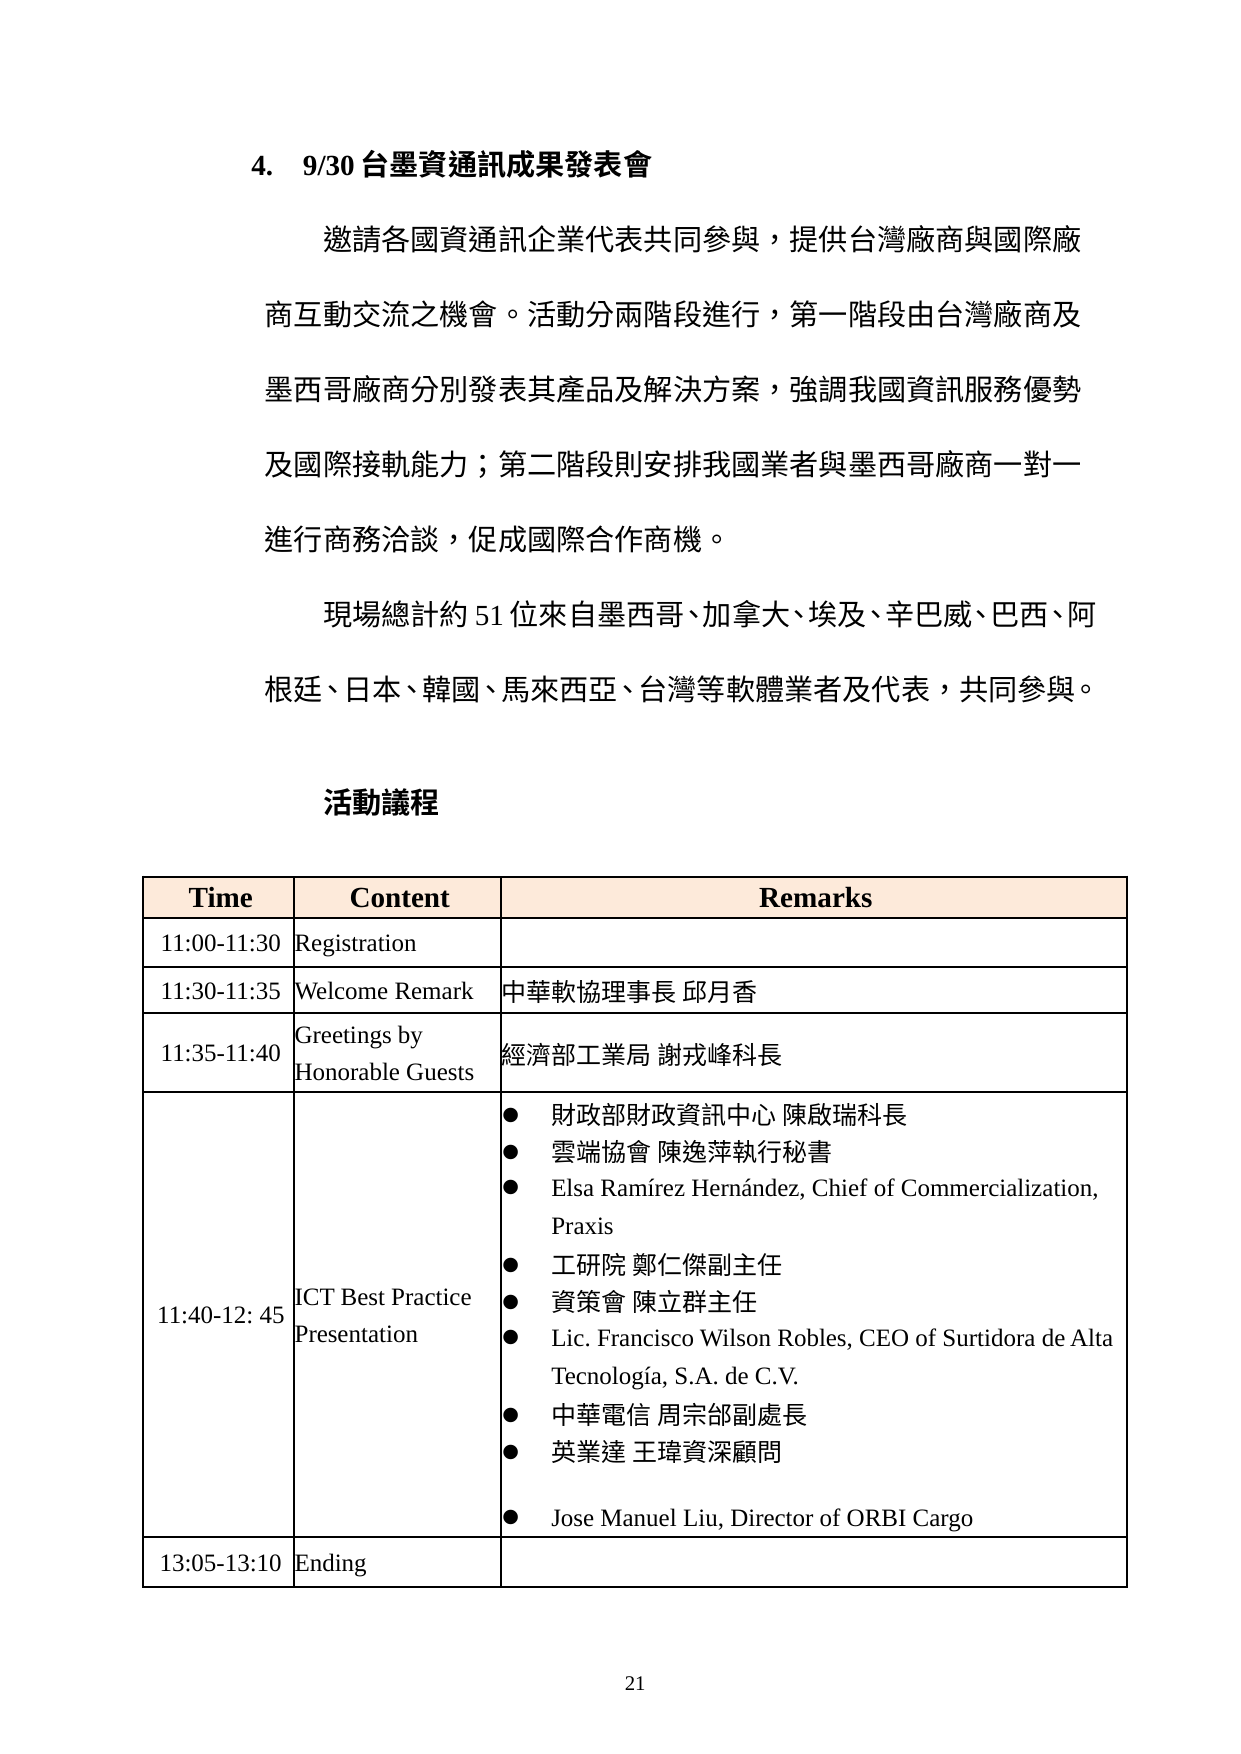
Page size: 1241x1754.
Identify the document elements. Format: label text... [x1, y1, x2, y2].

text 活動議程 [264, 763, 1096, 838]
table_cell Greetings by Honorable Guests [295, 1014, 500, 1091]
table_header Time [144, 878, 293, 917]
table_cell Ending [295, 1538, 500, 1586]
table_cell [502, 919, 1126, 966]
table_cell 財政部財政資訊中心 陳啟瑞科長 雲端協會 陳逸萍執行秘書 Elsa Ramírez Hernández, Chief of Commercialization, Praxis 工研院 鄭仁傑副主任 資策會 陳立群主任 Lic. Francisco Wilson Robles, CEO of Surtidora de Alta Tecnología, S.A. de C.V. 中華電信 周宗邰副處長 英業達 王瑋資深顧問 Jose Manuel Liu, Director of ORBI Cargo [502, 1093, 1126, 1536]
text 現場總計約51位來自墨西哥、加拿大、埃及、辛巴威、巴西、阿根廷、日本、韓國、馬來西亞、台灣等軟體業者及代表，共同參與。 [264, 576, 1096, 726]
table_cell Welcome Remark [295, 968, 500, 1012]
table_cell ICT Best Practice Presentation [295, 1093, 500, 1536]
list 9/30台墨資通訊成果發表會 [251, 126, 1096, 201]
text 邀請各國資通訊企業代表共同參與，提供台灣廠商與國際廠商互動交流之機會。活動分兩階段進行，第一階段由台灣廠商及墨西哥廠商分別發表其產品及解決方案，強調我國資訊服務優勢及國際接軌能力；第二階段則安排我國業者與墨西哥廠商一對一進行商務洽談，促成國際合作商機。 [264, 201, 1096, 576]
table_cell 經濟部工業局 謝戎峰科長 [502, 1014, 1126, 1091]
table_cell Registration [295, 919, 500, 966]
table_header Content [295, 878, 500, 917]
table_cell 中華軟協理事長 邱月香 [502, 968, 1126, 1012]
table_cell 11:40-12: 45 [144, 1093, 293, 1536]
table_cell 11:35-11:40 [144, 1014, 293, 1091]
table_cell 13:05-13:10 [144, 1538, 293, 1586]
table_cell 11:00-11:30 [144, 919, 293, 966]
table_cell [502, 1538, 1126, 1586]
table_cell 11:30-11:35 [144, 968, 293, 1012]
table_header Remarks [502, 878, 1126, 917]
